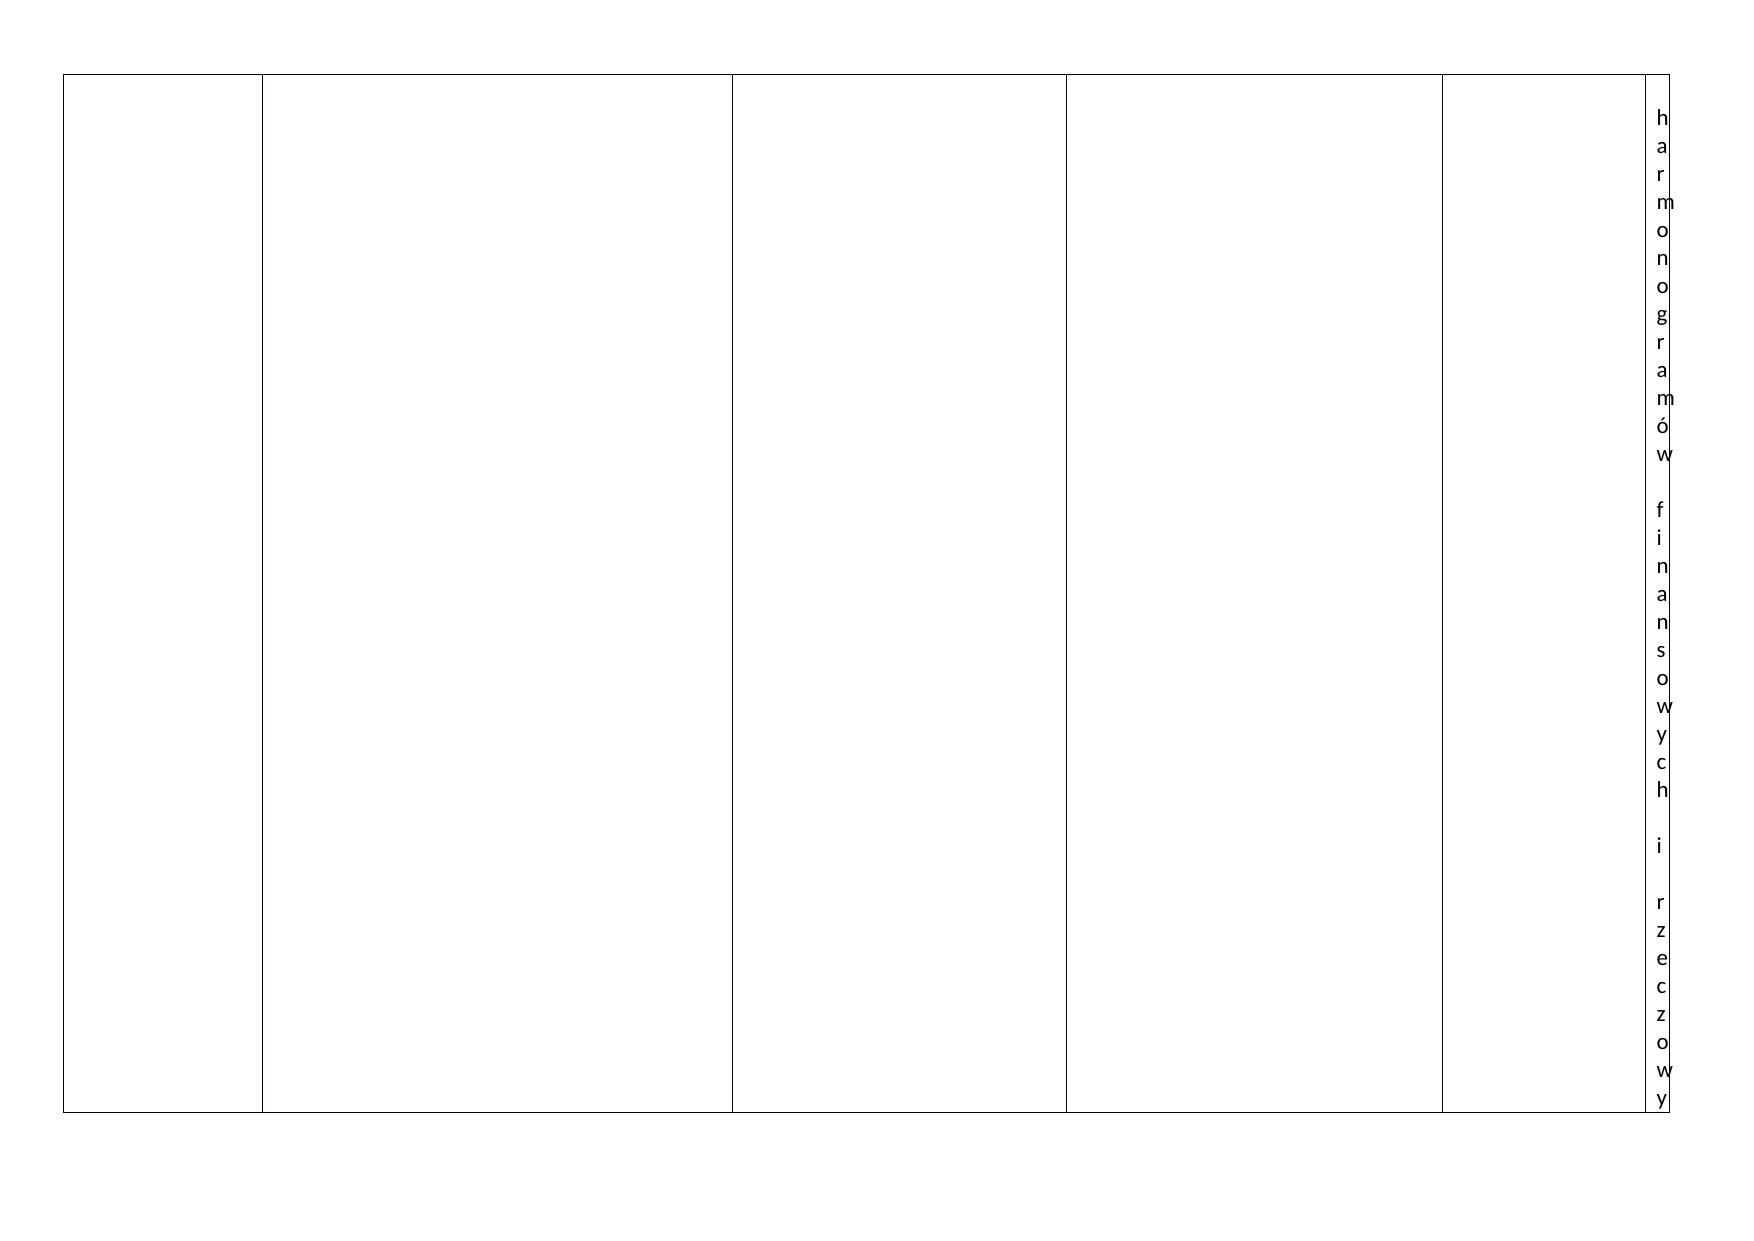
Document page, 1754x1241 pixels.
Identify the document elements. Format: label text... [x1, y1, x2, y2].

table_cell [1443, 75, 1645, 1112]
table_cell [733, 75, 1066, 1112]
table_cell Zgodność wdrażania operacji pod względem zatwierdzonych harmonogramów finansowych i rzeczowych [1646, 75, 1669, 1112]
table_cell [1067, 75, 1442, 1112]
table_cell [263, 75, 732, 1112]
table_cell [64, 75, 262, 1112]
